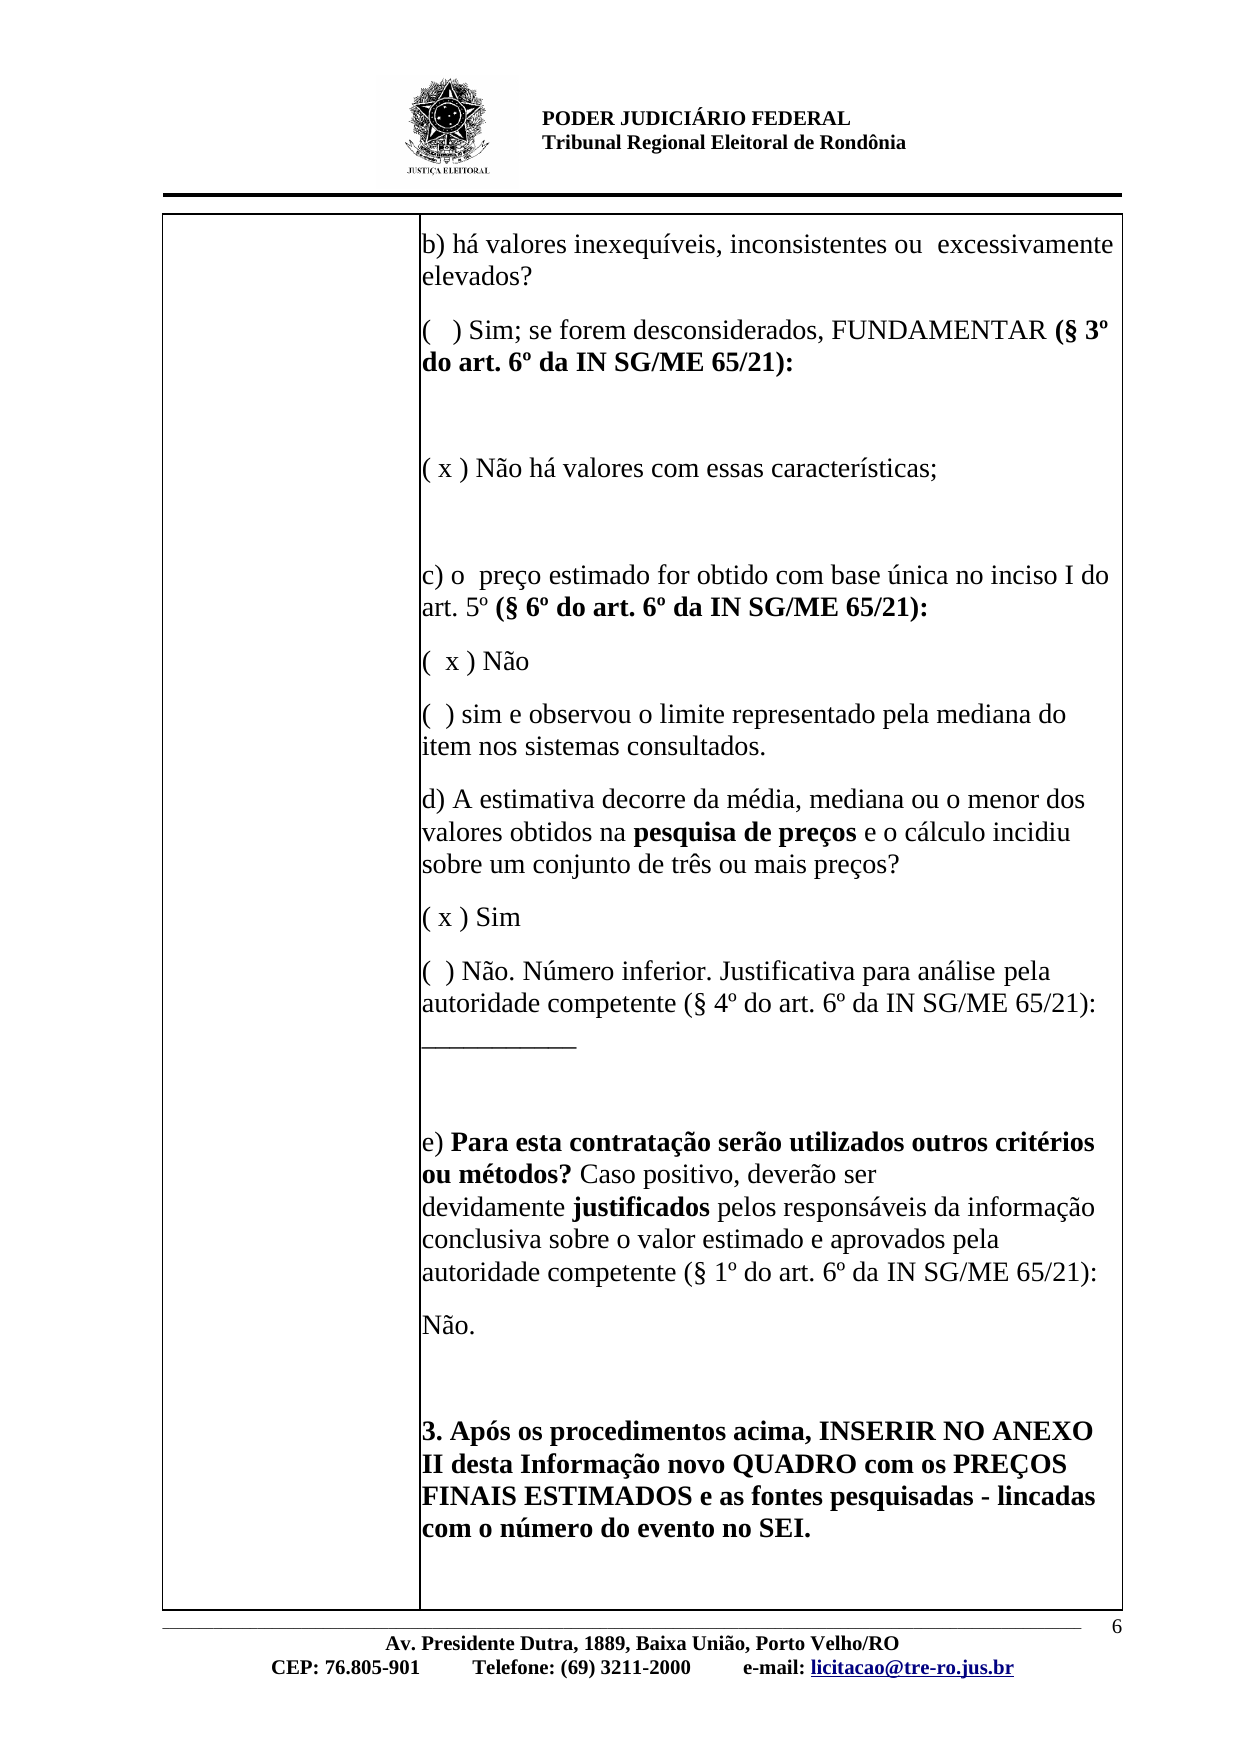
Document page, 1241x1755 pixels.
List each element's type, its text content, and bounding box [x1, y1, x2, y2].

table_cell [163, 215, 419, 1609]
table_cell b) há valores inexequíveis, inconsistentes ou excessivamente elevados? ( ) Sim; se forem desconsiderados, FUNDAMENTAR (§ 3º do art. 6º da IN SG/ME 65/21): ( x ) Não há valores com essas características; c) o preço estimado for obtido com base única no inciso I do art. 5º (§ 6º do art. 6º da IN SG/ME 65/21): ( x ) Não ( ) sim e observou o limite representado pela mediana do item nos sistemas consultados. d) A estimativa decorre da média, mediana ou o menor dos valores obtidos na pesquisa de preços e o cálculo incidiu sobre um conjunto de três ou mais preços? ( x ) Sim ( ) Não. Número inferior. Justificativa para análise pela autoridade competente (§ 4º do art. 6º da IN SG/ME 65/21): ___________ e) Para esta contratação serão utilizados outros critérios ou métodos? Caso positivo, deverão ser devidamente justificados pelos responsáveis da informação conclusiva sobre o valor estimado e aprovados pela autoridade competente (§ 1º do art. 6º da IN SG/ME 65/21): Não. 3. Após os procedimentos acima, INSERIR NO ANEXO II desta Informação novo QUADRO com os PREÇOS FINAIS ESTIMADOS e as fontes pesquisadas - lincadas com o número do evento no SEI. [421, 215, 1122, 1609]
